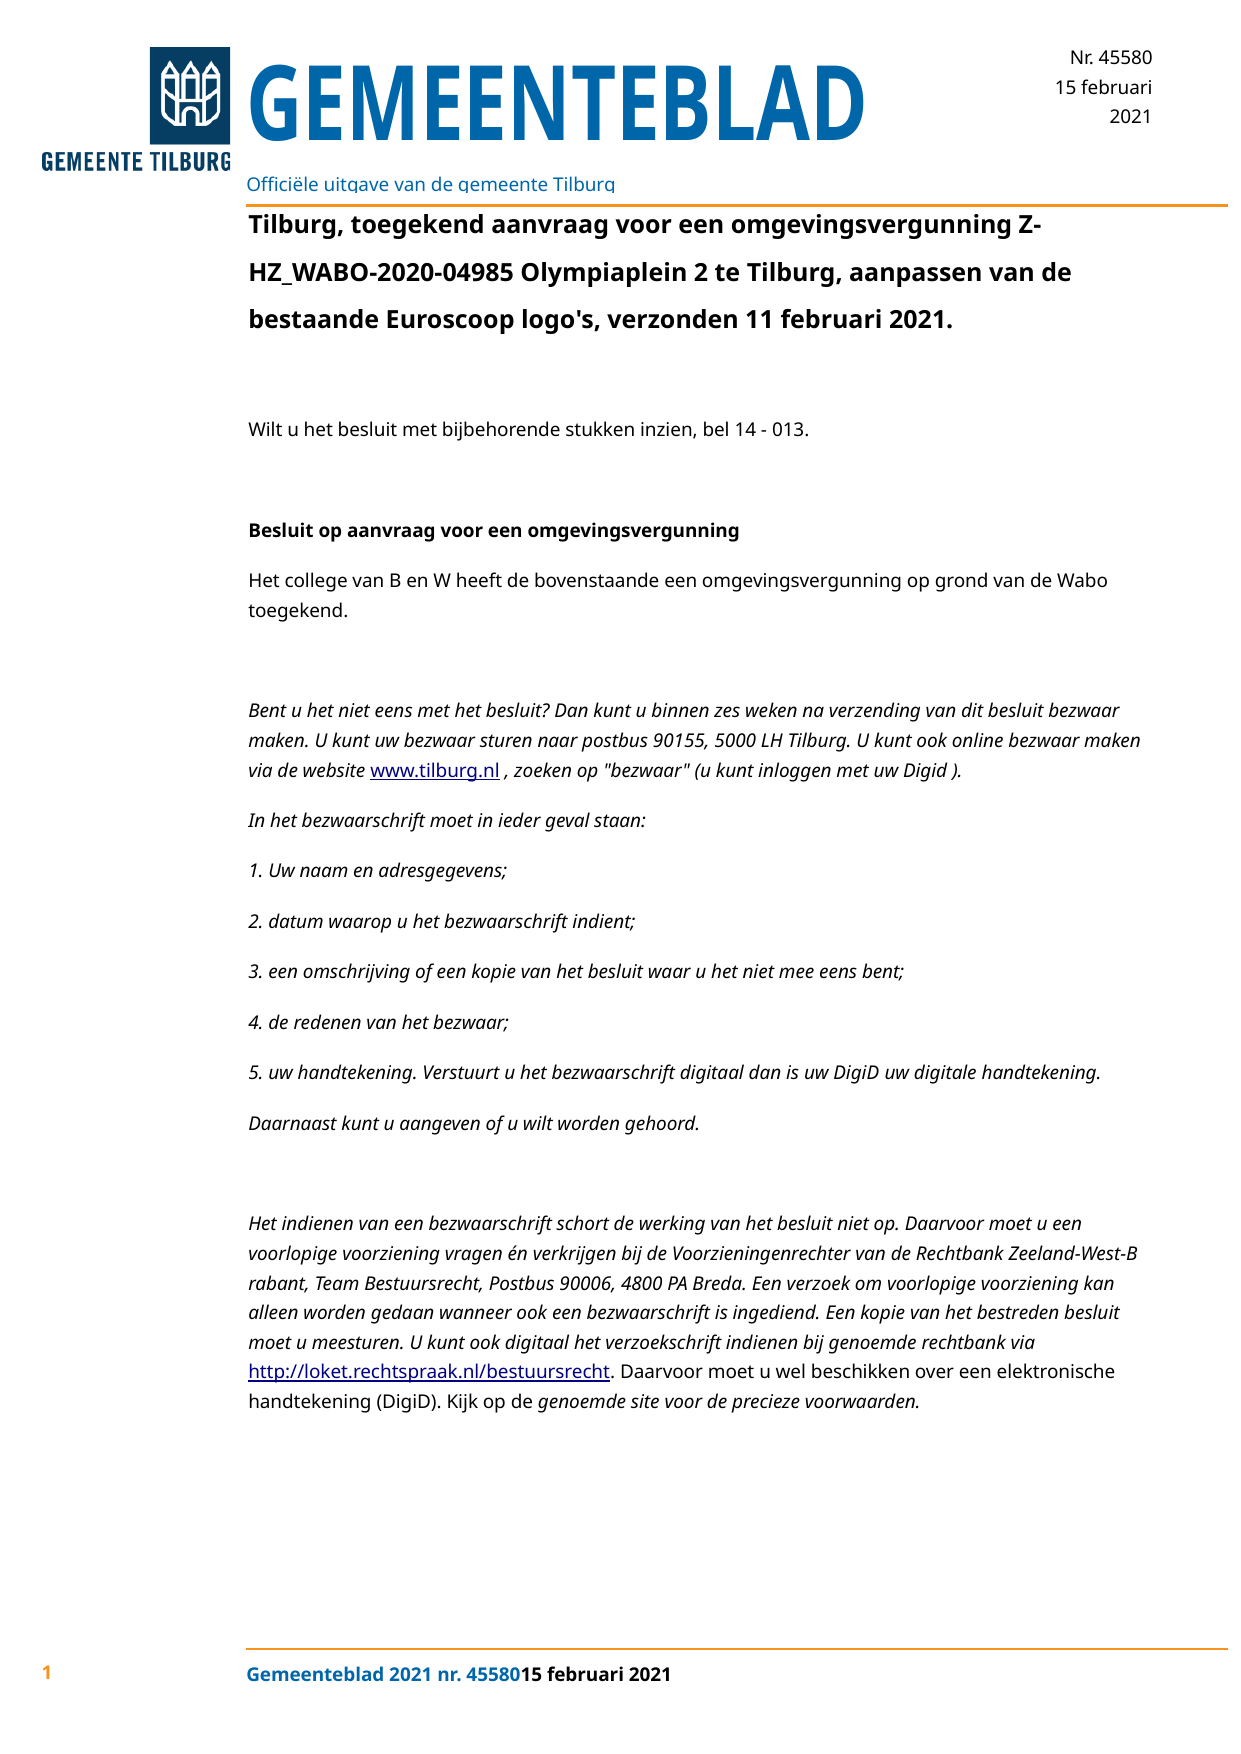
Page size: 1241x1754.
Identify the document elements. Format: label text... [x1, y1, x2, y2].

text 2. datum waarop u het bezwaarschrift indient; [248, 908, 1152, 934]
text In het bezwaarschrift moet in ieder geval staan: [248, 807, 1152, 833]
text Wilt u het besluit met bijbehorende stukken inzien, bel 14 - 013. [248, 416, 1152, 442]
text Besluit op aanvraag voor een omgevingsvergunning [248, 517, 1152, 542]
text 3. een omschrijving of een kopie van het besluit waar u het niet mee eens bent; [248, 958, 1152, 984]
text Het college van B en W heeft de bovenstaande een omgevingsvergunning op grond van de Wabo toegekend. [248, 567, 1152, 622]
picture [41, 47, 231, 172]
text Bent u het niet eens met het besluit? Dan kunt u binnen zes weken na verzending van dit besluit bezwaar maken. U kunt uw bezwaar sturen naar postbus 90155, 5000 LH Tilburg. U kunt ook online bezwaar maken via de website www.tilburg.nl , zoeken op "bezwaar" (u kunt inloggen met uw Digid ). [248, 698, 1152, 782]
text Het indienen van een bezwaarschrift schort de werking van het besluit niet op. Daarvoor moet u een voorlopige voorziening vragen én verkrijgen bij de Voorzieningenrechter van de Rechtbank Zeeland-West-B rabant, Team Bestuursrecht, Postbus 90006, 4800 PA Breda. Een verzoek om voorlopige voorziening kan alleen worden gedaan wanneer ook een bezwaarschrift is ingediend. Een kopie van het bestreden besluit moet u meesturen. U kunt ook digitaal het verzoekschrift indienen bij genoemde rechtbank via http://loket.rechtspraak.nl/bestuursrecht. Daarvoor moet u wel beschikken over een elektronische handtekening (DigiD). Kijk op de genoemde site voor de precieze voorwaarden. [248, 1211, 1152, 1414]
text Tilburg, toegekend aanvraag voor een omgevingsvergunning Z-HZ_WABO-2020-04985 Olympiaplein 2 te Tilburg, aanpassen van de bestaande Euroscoop logo­'s, verzonden 11 februari 2021. [248, 207, 1152, 336]
text 4. de redenen van het bezwaar; [248, 1009, 1152, 1034]
text Daarnaast kunt u aangeven of u wilt worden gehoord. [248, 1110, 1152, 1135]
text 1. Uw naam en adresgegevens; [248, 858, 1152, 883]
text 5. uw handtekening. Verstuurt u het bezwaarschrift digitaal dan is uw DigiD uw digitale handtekening. [248, 1059, 1152, 1085]
